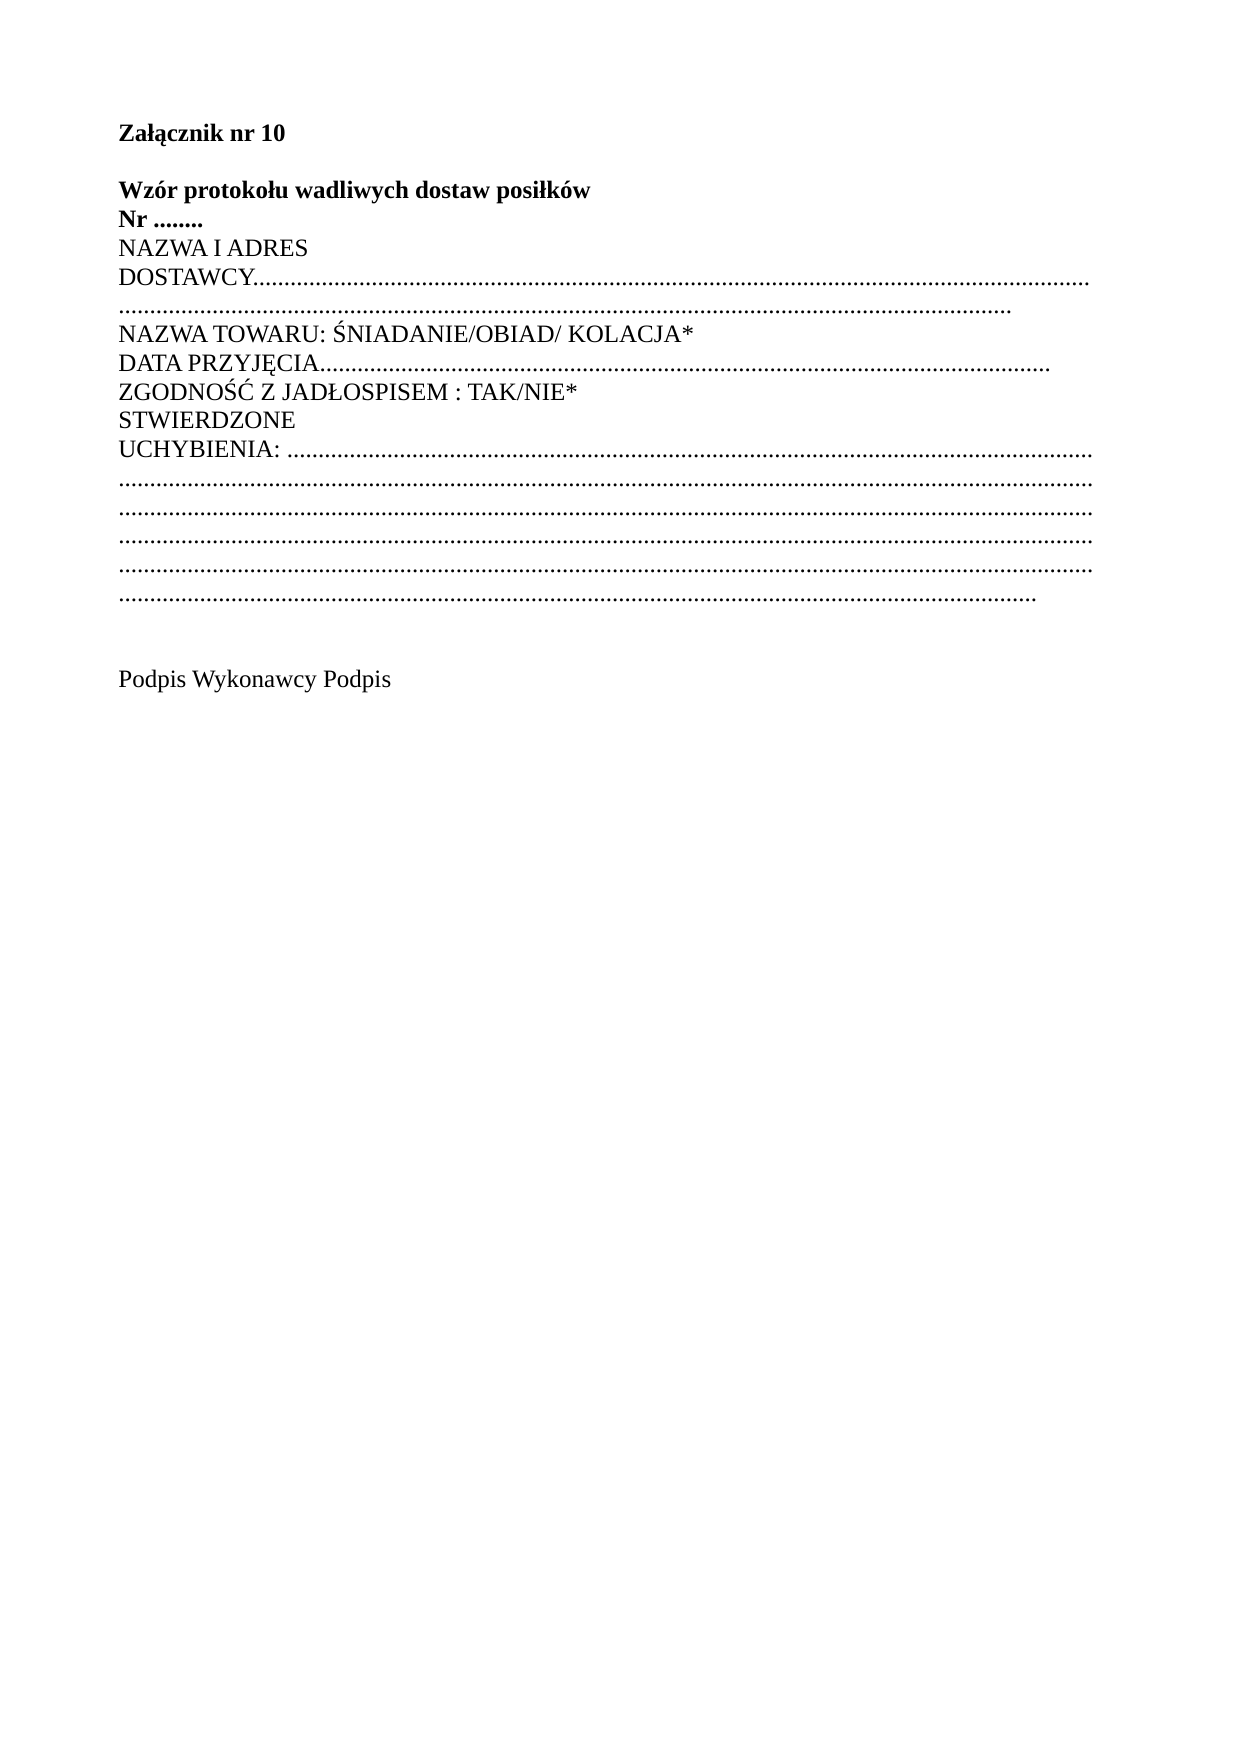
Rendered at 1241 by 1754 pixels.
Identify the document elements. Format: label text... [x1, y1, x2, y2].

text Załącznik nr 10 [118, 118, 1122, 147]
text STWIERDZONE [118, 406, 1122, 434]
text Podpis Wykonawcy Podpis [118, 664, 1122, 693]
text ............................................................................................................................................... [118, 291, 1122, 319]
text UCHYBIENIA: ................................................................................................................................. [118, 434, 1122, 463]
text NAZWA TOWARU: ŚNIADANIE/OBIAD/ KOLACJA* [118, 319, 1122, 348]
text NAZWA I ADRES [118, 233, 1122, 262]
text DATA PRZYJĘCIA..................................................................................................................... [118, 348, 1122, 377]
text ................................................................................................................................................... [118, 578, 1122, 607]
text DOSTAWCY...................................................................................................................................... [118, 262, 1122, 291]
text Nr ........ [118, 204, 1122, 233]
text ............................................................................................................................................................ [118, 463, 1122, 492]
text ZGODNOŚĆ Z JADŁOSPISEM : TAK/NIE* [118, 377, 1122, 406]
text ............................................................................................................................................................ [118, 492, 1122, 521]
text ............................................................................................................................................................ [118, 521, 1122, 549]
text Wzór protokołu wadliwych dostaw posiłków [118, 176, 1122, 204]
text ............................................................................................................................................................ [118, 549, 1122, 578]
